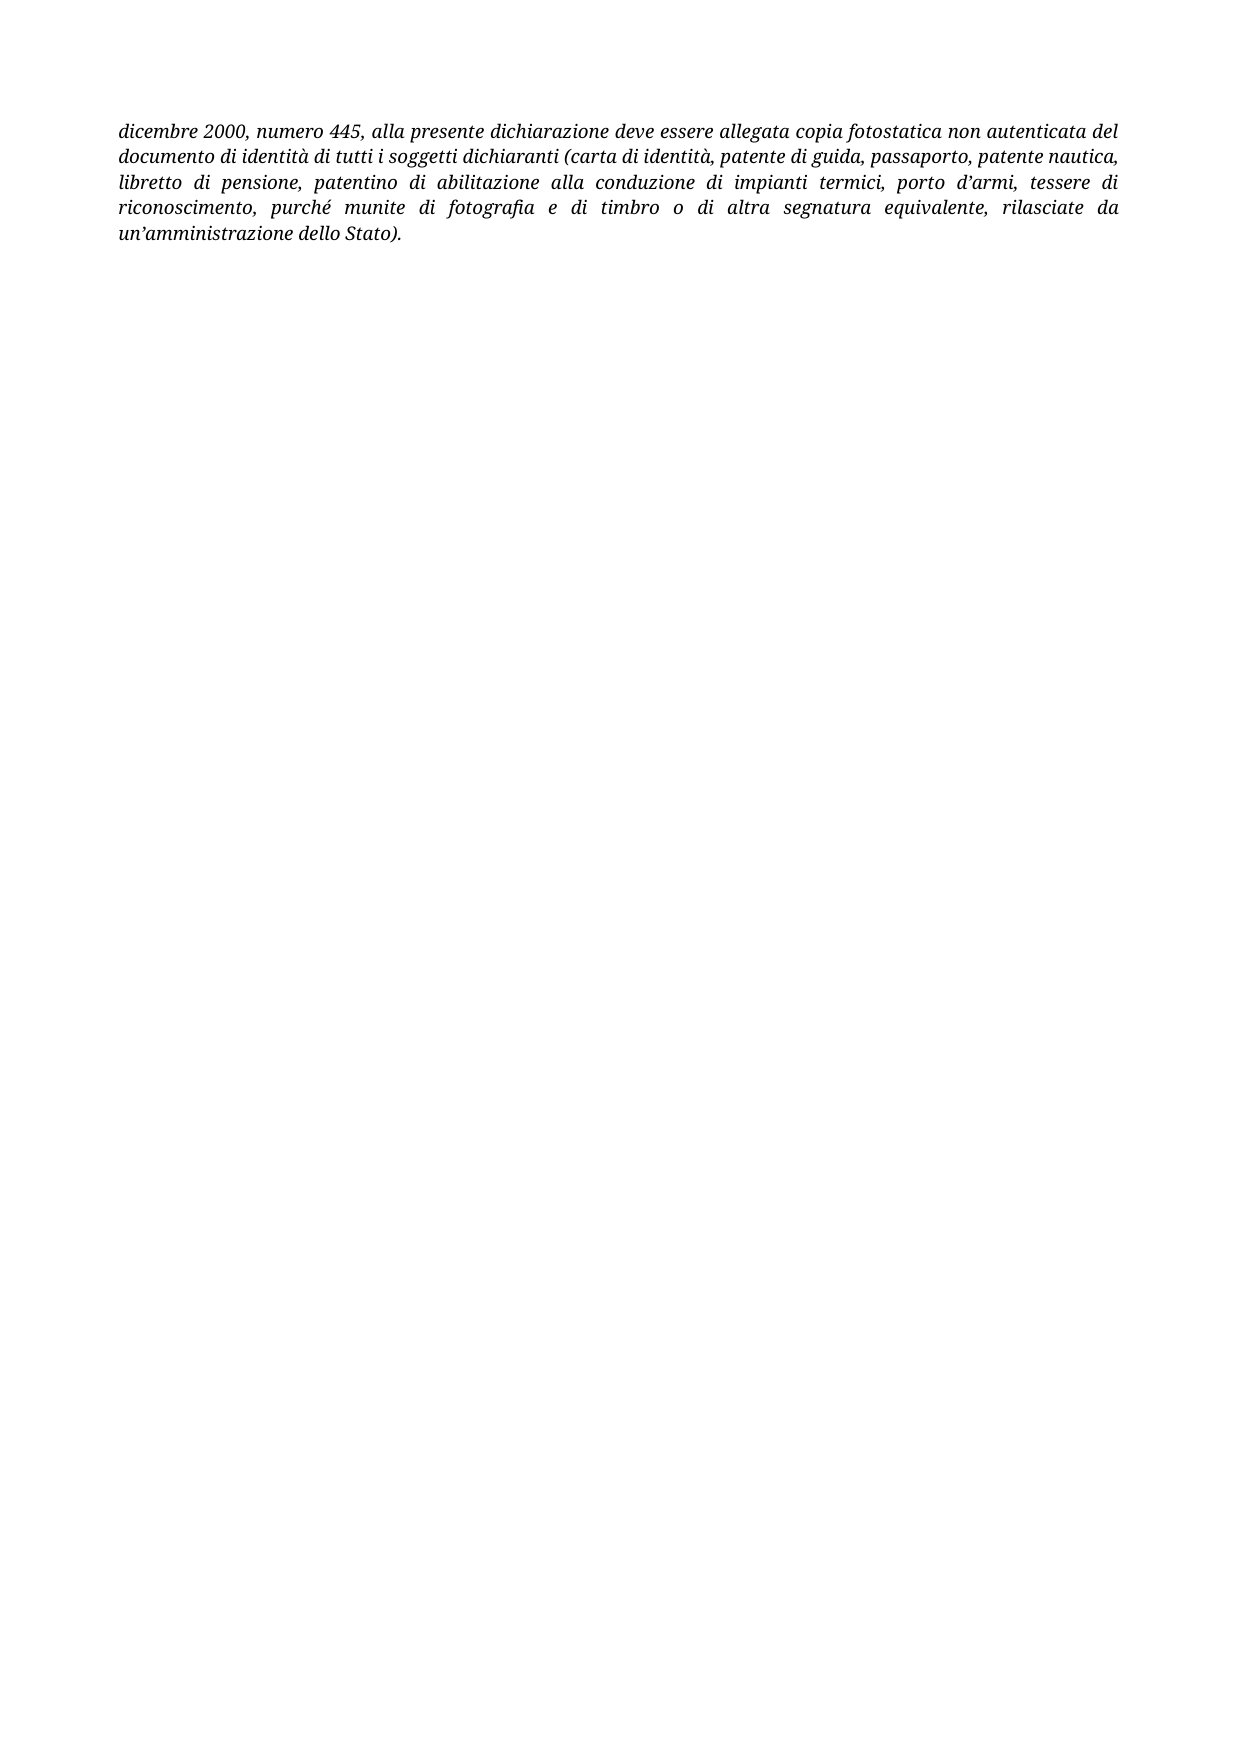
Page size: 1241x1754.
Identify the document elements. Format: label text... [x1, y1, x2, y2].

text dicembre 2000, numero 445, alla presente dichiarazione deve essere allegata copia fotostatica non autenticata del documento di identità di tutti i soggetti dichiaranti (carta di identità, patente di guida, passaporto, patente nautica, libretto di pensione, patentino di abilitazione alla conduzione di impianti termici, porto d’armi, tessere di riconoscimento, purché munite di fotografia e di timbro o di altra segnatura equivalente, rilasciate da un’amministrazione dello Stato). [118, 118, 1122, 246]
